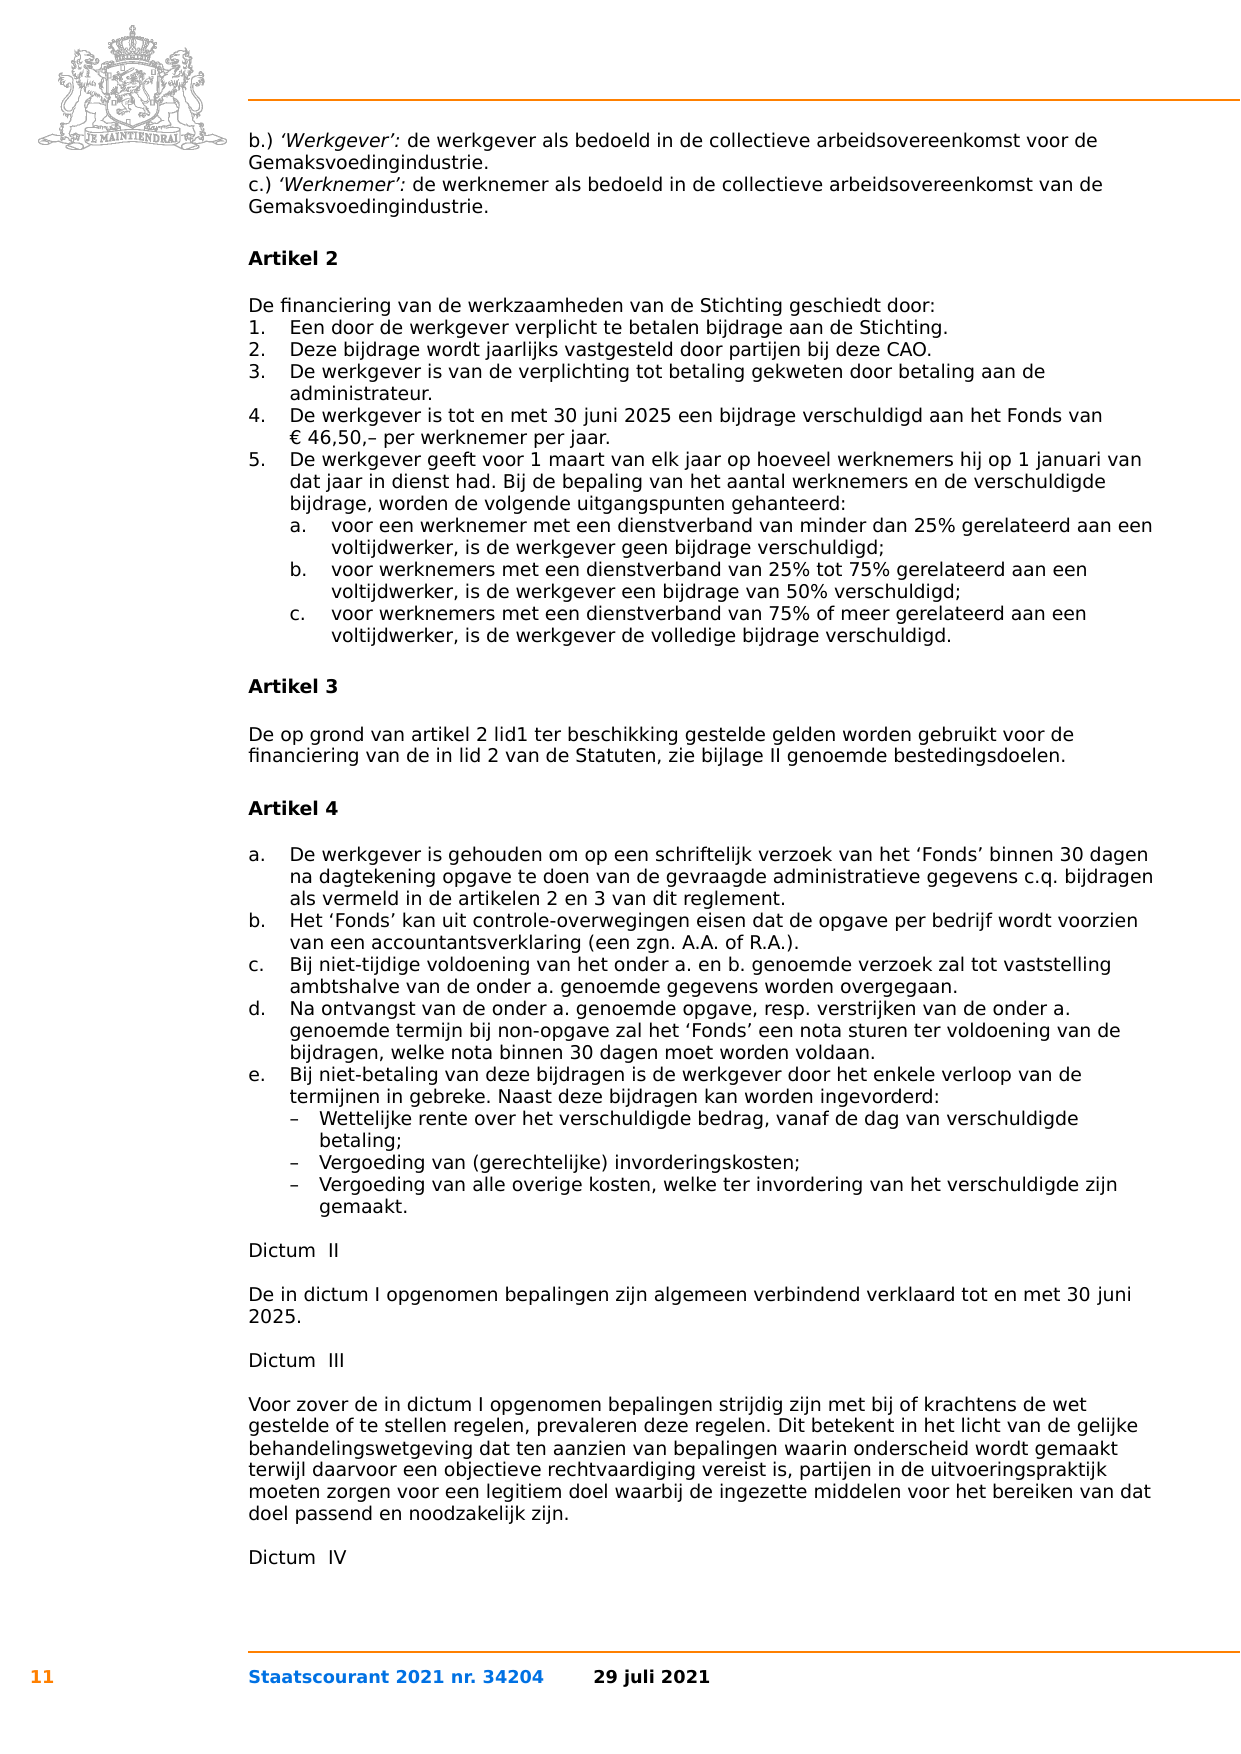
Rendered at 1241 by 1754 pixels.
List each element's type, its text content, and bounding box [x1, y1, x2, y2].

text Dictum IV [248, 1547, 1163, 1569]
text e. Bij niet-betaling van deze bijdragen is de werkgever door het enkele verloop van de termijnen in gebreke. Naast deze bijdragen kan worden ingevorderd: [248, 1064, 1163, 1108]
text b.) ‘Werkgever’: de werkgever als bedoeld in de collectieve arbeidsovereenkomst voor de Gemaksvoedingindustrie. [248, 130, 1163, 174]
text 3. De werkgever is van de verplichting tot betaling gekweten door betaling aan de administrateur. [248, 361, 1163, 405]
subtitle Artikel 4 [248, 797, 1163, 819]
text 4. De werkgever is tot en met 30 juni 2025 een bijdrage verschuldigd aan het Fonds van € 46,50,– per werknemer per jaar. [248, 405, 1163, 449]
text a. voor een werknemer met een dienstverband van minder dan 25% gerelateerd aan een voltijdwerker, is de werkgever geen bijdrage verschuldigd; [289, 514, 1163, 558]
text 5. De werkgever geeft voor 1 maart van elk jaar op hoeveel werknemers hij op 1 januari van dat jaar in dienst had. Bij de bepaling van het aantal werknemers en de verschuldigde bijdrage, worden de volgende uitgangspunten gehanteerd: [248, 449, 1163, 514]
picture [38, 25, 227, 150]
text – Wettelijke rente over het verschuldigde bedrag, vanaf de dag van verschuldigde betaling; [289, 1108, 1163, 1152]
text a. De werkgever is gehouden om op een schriftelijk verzoek van het ‘Fonds’ binnen 30 dagen na dagtekening opgave te doen van de gevraagde administratieve gegevens c.q. bijdragen als vermeld in de artikelen 2 en 3 van dit reglement. [248, 844, 1163, 910]
text b. Het ‘Fonds’ kan uit controle-overwegingen eisen dat de opgave per bedrijf wordt voorzien van een accountantsverklaring (een zgn. A.A. of R.A.). [248, 910, 1163, 954]
subtitle Artikel 3 [248, 676, 1163, 698]
text Dictum III [248, 1349, 1163, 1372]
text – Vergoeding van alle overige kosten, welke ter invordering van het verschuldigde zijn gemaakt. [289, 1174, 1163, 1218]
text De op grond van artikel 2 lid1 ter beschikking gestelde gelden worden gebruikt voor de financiering van de in lid 2 van de Statuten, zie bijlage II genoemde bestedingsdoelen. [248, 723, 1163, 767]
text De financiering van de werkzaamheden van de Stichting geschiedt door: [248, 295, 1163, 317]
text d. Na ontvangst van de onder a. genoemde opgave, resp. verstrijken van de onder a. genoemde termijn bij non-opgave zal het ‘Fonds’ een nota sturen ter voldoening van de bijdragen, welke nota binnen 30 dagen moet worden voldaan. [248, 998, 1163, 1064]
text Dictum II [248, 1240, 1163, 1262]
text b. voor werknemers met een dienstverband van 25% tot 75% gerelateerd aan een voltijdwerker, is de werkgever een bijdrage van 50% verschuldigd; [289, 558, 1163, 602]
text c.) ‘Werknemer’: de werknemer als bedoeld in de collectieve arbeidsovereenkomst van de Gemaksvoedingindustrie. [248, 174, 1163, 218]
text 2. Deze bijdrage wordt jaarlijks vastgesteld door partijen bij deze CAO. [248, 339, 1163, 361]
text – Vergoeding van (gerechtelijke) invorderingskosten; [289, 1152, 1163, 1174]
text 1. Een door de werkgever verplicht te betalen bijdrage aan de Stichting. [248, 317, 1163, 339]
text c. voor werknemers met een dienstverband van 75% of meer gerelateerd aan een voltijdwerker, is de werkgever de volledige bijdrage verschuldigd. [289, 602, 1163, 646]
subtitle Artikel 2 [248, 248, 1163, 270]
text Voor zover de in dictum I opgenomen bepalingen strijdig zijn met bij of krachtens de wet gestelde of te stellen regelen, prevaleren deze regelen. Dit betekent in het licht van de gelijke behandelingswetgeving dat ten aanzien van bepalingen waarin onderscheid wordt gemaakt terwijl daarvoor een objectieve rechtvaardiging vereist is, partijen in de uitvoeringspraktijk moeten zorgen voor een legitiem doel waarbij de ingezette middelen voor het bereiken van dat doel passend en noodzakelijk zijn. [248, 1393, 1163, 1525]
text c. Bij niet-tijdige voldoening van het onder a. en b. genoemde verzoek zal tot vaststelling ambtshalve van de onder a. genoemde gegevens worden overgegaan. [248, 954, 1163, 998]
text De in dictum I opgenomen bepalingen zijn algemeen verbindend verklaard tot en met 30 juni 2025. [248, 1284, 1163, 1328]
